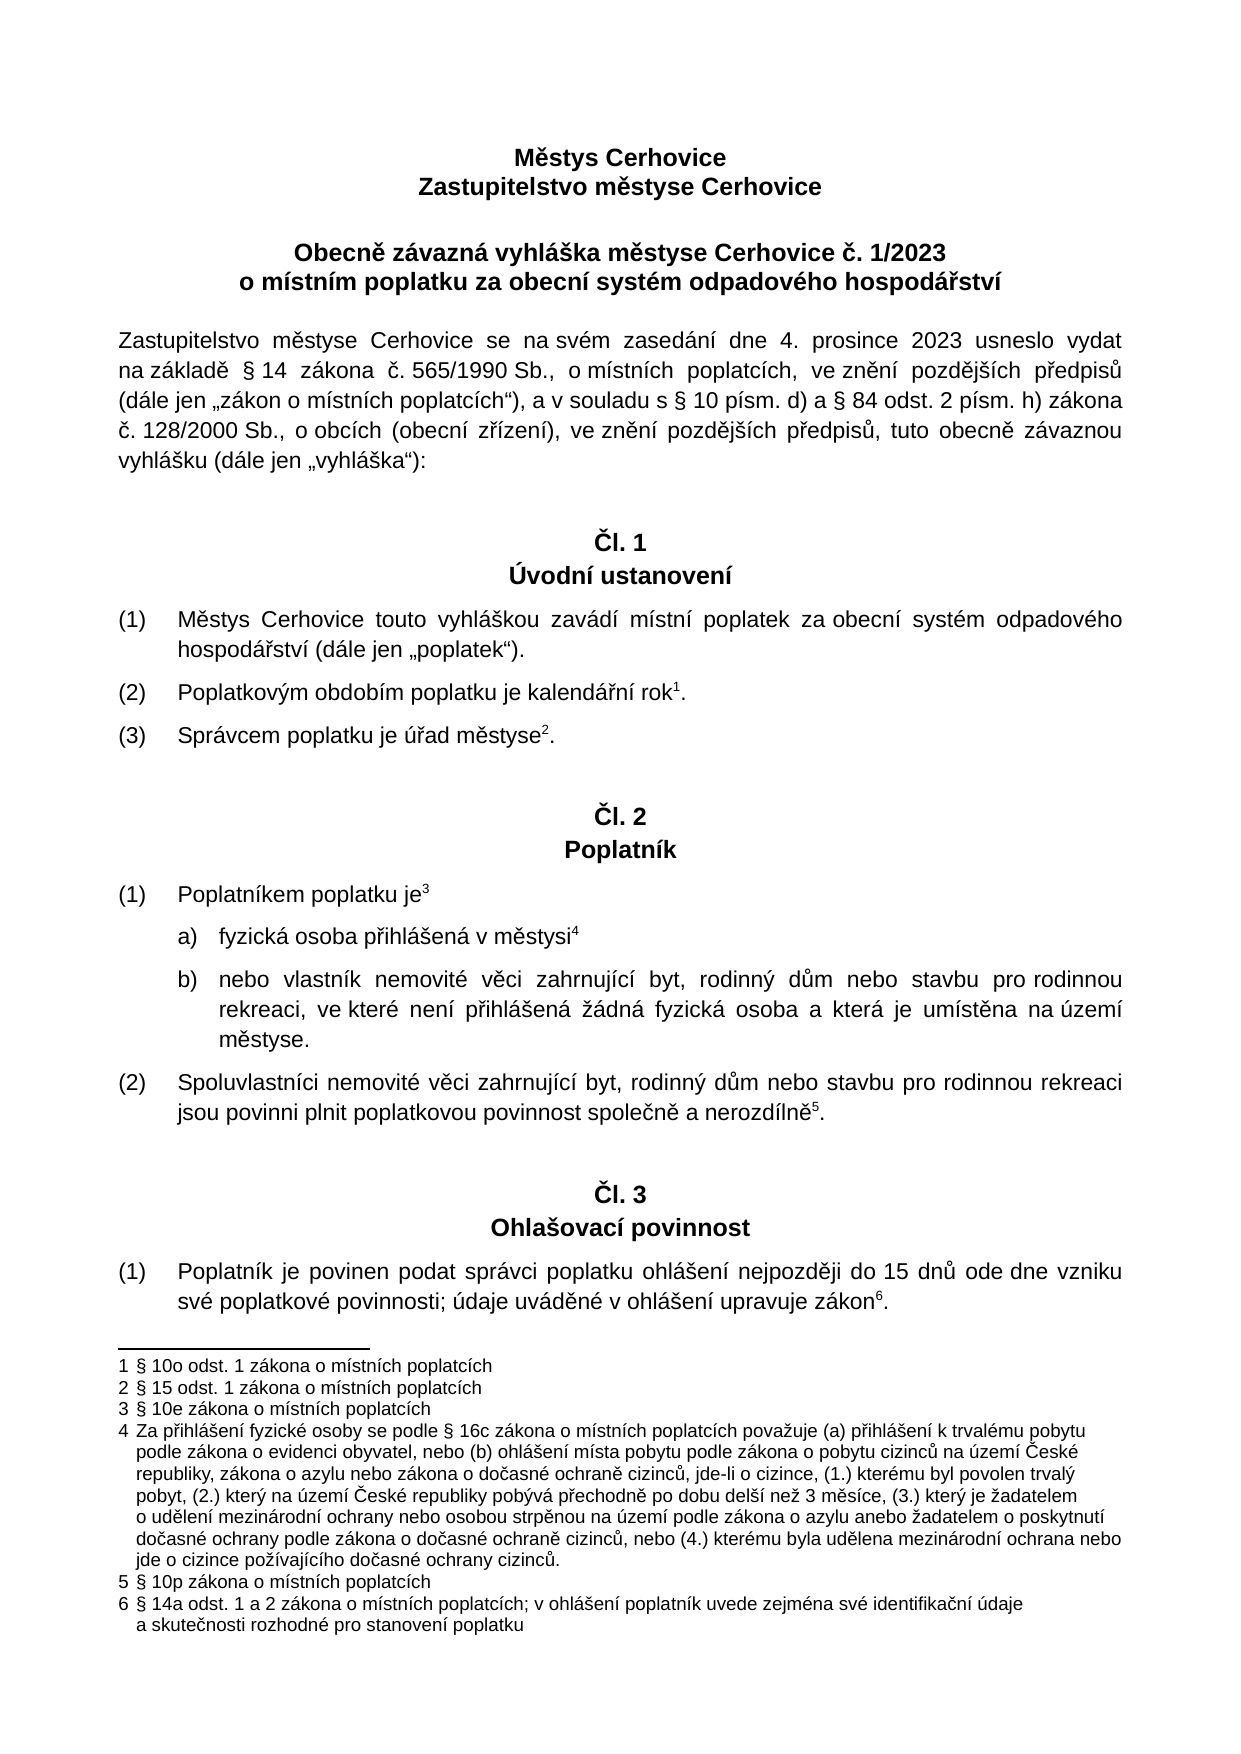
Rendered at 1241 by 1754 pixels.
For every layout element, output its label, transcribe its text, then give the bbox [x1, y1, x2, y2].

list § 14a odst. 1 a 2 zákona o místních poplatcích; v ohlášení poplatník uvede zejména své identifikační údaje a skutečnosti rozhodné pro stanovení poplatku [118, 1592, 1122, 1635]
subtitle Obecně závazná vyhláška městyse Cerhovice č. 1/2023 o místním poplatku za obecní systém odpadového hospodářství [118, 238, 1122, 295]
subtitle Čl. 2 Poplatník [118, 802, 1122, 864]
list Poplatník je povinen podat správci poplatku ohlášení nejpozději do 15 dnů ode dne vzniku své poplatkové povinnosti; údaje uváděné v ohlášení upravuje zákon. [118, 1258, 1122, 1315]
list Poplatkovým obdobím poplatku je kalendářní rok. [118, 679, 1122, 706]
list § 10e zákona o místních poplatcích [118, 1398, 1122, 1420]
list nebo vlastník nemovité věci zahrnující byt, rodinný dům nebo stavbu pro rodinnou rekreaci, ve které není přihlášená žádná fyzická osoba a která je umístěna na území městyse. [177, 966, 1122, 1053]
subtitle Čl. 1 Úvodní ustanovení [118, 528, 1122, 589]
subtitle Čl. 3 Ohlašovací povinnost [118, 1179, 1122, 1241]
list Poplatníkem poplatku je [118, 881, 1122, 907]
list Spoluvlastníci nemovité věci zahrnující byt, rodinný dům nebo stavbu pro rodinnou rekreaci jsou povinni plnit poplatkovou povinnost společně a nerozdílně. [118, 1069, 1122, 1126]
list fyzická osoba přihlášená v městysi [177, 923, 1122, 950]
list Městys Cerhovice touto vyhláškou zavádí místní poplatek za obecní systém odpadového hospodářství (dále jen „poplatek“). [118, 606, 1122, 663]
list Správcem poplatku je úřad městyse. [118, 722, 1122, 748]
title Městys Cerhovice Zastupitelstvo městyse Cerhovice [118, 143, 1122, 201]
list § 15 odst. 1 zákona o místních poplatcích [118, 1377, 1122, 1398]
list Za přihlášení fyzické osoby se podle § 16c zákona o místních poplatcích považuje (a) přihlášení k trvalému pobytu podle zákona o evidenci obyvatel, nebo (b) ohlášení místa pobytu podle zákona o pobytu cizinců na území České republiky, zákona o azylu nebo zákona o dočasné ochraně cizinců, jde-li o cizince, (1.) kterému byl povolen trvalý pobyt, (2.) který na území České republiky pobývá přechodně po dobu delší než 3 měsíce, (3.) který je žadatelem o udělení mezinárodní ochrany nebo osobou strpěnou na území podle zákona o azylu anebo žadatelem o poskytnutí dočasné ochrany podle zákona o dočasné ochraně cizinců, nebo (4.) kterému byla udělena mezinárodní ochrana nebo jde o cizince požívajícího dočasné ochrany cizinců. [118, 1420, 1122, 1571]
list § 10p zákona o místních poplatcích [118, 1571, 1122, 1592]
text Zastupitelstvo městyse Cerhovice se na svém zasedání dne 4. prosince 2023 usneslo vydat na základě § 14 zákona č. 565/1990 Sb., o místních poplatcích, ve znění pozdějších předpisů (dále jen „zákon o místních poplatcích“), a v souladu s § 10 písm. d) a § 84 odst. 2 písm. h) zákona č. 128/2000 Sb., o obcích (obecní zřízení), ve znění pozdějších předpisů, tuto obecně závaznou vyhlášku (dále jen „vyhláška“): [118, 327, 1122, 474]
list § 10o odst. 1 zákona o místních poplatcích [118, 1355, 1122, 1377]
